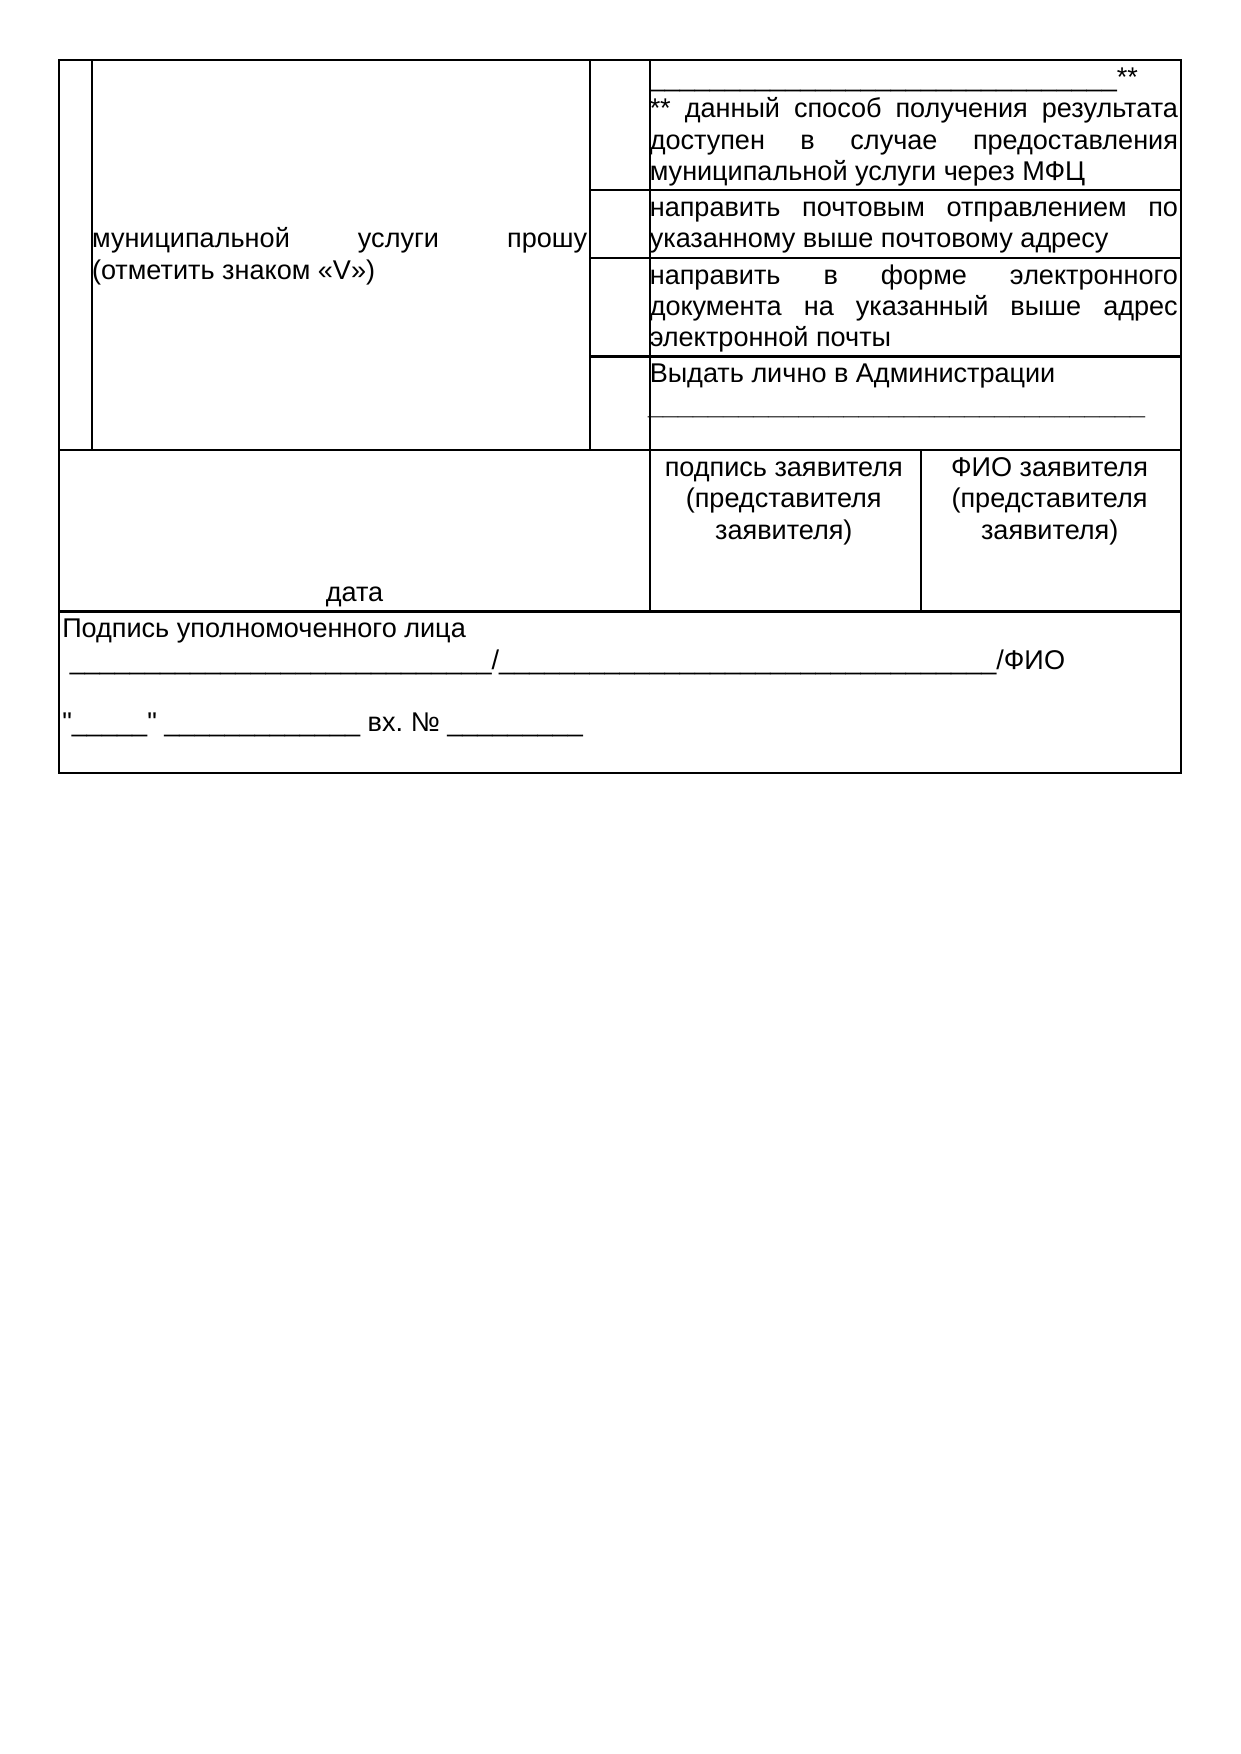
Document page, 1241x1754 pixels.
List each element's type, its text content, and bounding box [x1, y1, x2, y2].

table_cell направить в форме электронного документа на указанный выше адрес электронной почты [651, 259, 1180, 355]
table_cell Выдать лично в Администрации _________________________________ [651, 358, 1180, 449]
table_cell _______________________________** ** данный способ получения результата доступен в случае предоставления муниципальной услуги через МФЦ [651, 61, 1180, 189]
table_cell ФИО заявителя (представителя заявителя) [922, 451, 1180, 610]
table_cell направить почтовым отправлением по указанному выше почтовому адресу [651, 191, 1180, 257]
table_cell Подпись уполномоченного лица ____________________________/_________________________________/ФИО "_____" _____________ вх. № _________ [60, 613, 1180, 772]
table_cell подпись заявителя (представителя заявителя) [651, 451, 920, 610]
table_cell муниципальной услуги прошу (отметить знаком «V») [93, 61, 589, 449]
table_cell [591, 358, 649, 449]
table_cell [591, 259, 649, 355]
table_cell [60, 61, 91, 449]
table_cell [591, 191, 649, 257]
table_cell [591, 61, 649, 189]
table_cell дата [60, 451, 649, 610]
